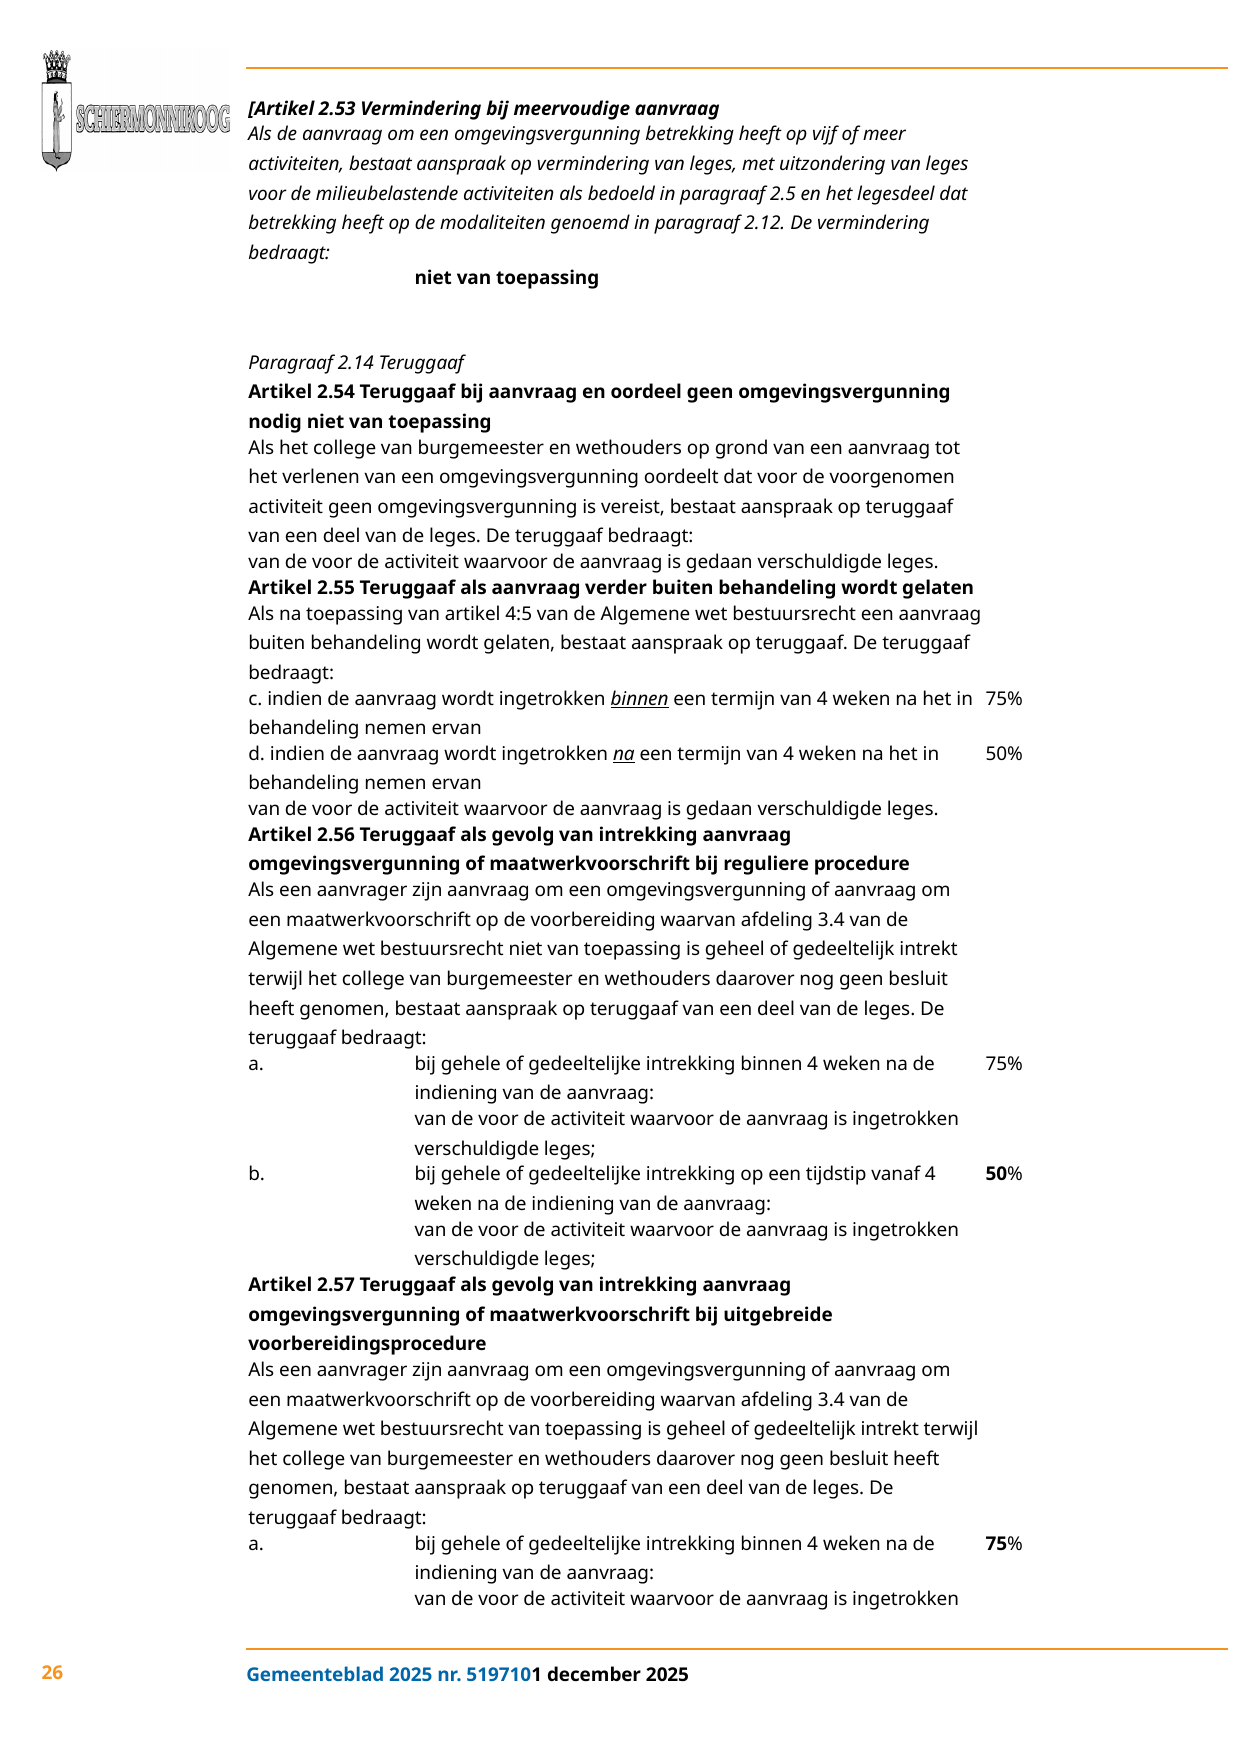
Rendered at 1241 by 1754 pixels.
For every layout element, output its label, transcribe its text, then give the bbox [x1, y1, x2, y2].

table_header [985, 379, 1152, 434]
table_cell van de voor de activiteit waarvoor de aanvraag is ingetrokken verschuldigde leges; [414, 1216, 985, 1271]
table_cell Artikel 2.56 Teruggaaf als gevolg van intrekking aanvraag omgevingsvergunning of maatwerkvoorschrift bij reguliere procedure [248, 821, 985, 876]
table_cell [985, 290, 1152, 316]
text Paragraaf 2.14 Teruggaaf [248, 349, 1152, 374]
table_cell [985, 265, 1152, 290]
table_cell [985, 1216, 1152, 1271]
table_cell van de voor de activiteit waarvoor de aanvraag is gedaan verschuldigde leges. [248, 795, 985, 821]
table_cell Artikel 2.57 Teruggaaf als gevolg van intrekking aanvraag omgevingsvergunning of maatwerkvoorschrift bij uitgebreide voorbereidingsprocedure [248, 1271, 985, 1356]
table_cell 50% [985, 740, 1152, 795]
table_cell Als een aanvrager zijn aanvraag om een omgevingsvergunning of aanvraag om een maatwerkvoorschrift op de voorbereiding waarvan afdeling 3.4 van de Algemene wet bestuursrecht niet van toepassing is geheel of gedeeltelijk intrekt terwijl het college van burgemeester en wethouders daarover nog geen besluit heeft genomen, bestaat aanspraak op teruggaaf van een deel van de leges. De teruggaaf bedraagt: [248, 876, 985, 1050]
table_cell a. [248, 1050, 414, 1105]
table_header Artikel 2.54 Teruggaaf bij aanvraag en oordeel geen omgevingsvergunning nodig niet van toepassing [248, 379, 985, 434]
table_cell van de voor de activiteit waarvoor de aanvraag is ingetrokken verschuldigde leges; [414, 1105, 985, 1161]
table_cell [985, 95, 1152, 121]
table_cell [985, 876, 1152, 1050]
table_cell [248, 265, 414, 290]
table_cell [248, 290, 414, 316]
table_cell [985, 1271, 1152, 1356]
table_cell 75% [985, 685, 1152, 740]
table_cell van de voor de activiteit waarvoor de aanvraag is ingetrokken [414, 1585, 985, 1611]
table_cell [985, 600, 1152, 685]
table_cell [985, 121, 1152, 264]
table_cell a. [248, 1530, 414, 1585]
table_cell bij gehele of gedeeltelijke intrekking binnen 4 weken na de indiening van de aanvraag: [414, 1530, 985, 1585]
picture [41, 47, 231, 172]
table_cell [985, 548, 1152, 574]
table_cell [985, 1105, 1152, 1161]
table_cell [985, 1356, 1152, 1530]
table_cell 75% [985, 1530, 1152, 1585]
table_cell [414, 290, 985, 316]
table_cell Als het college van burgemeester en wethouders op grond van een aanvraag tot het verlenen van een omgevingsvergunning oordeelt dat voor de voorgenomen activiteit geen omgevingsvergunning is vereist, bestaat aanspraak op teruggaaf van een deel van de leges. De teruggaaf bedraagt: [248, 434, 985, 548]
table_cell [985, 821, 1152, 876]
table_cell [248, 1216, 414, 1271]
table_cell [985, 1585, 1152, 1611]
table_cell niet van toepassing [414, 265, 985, 290]
table_cell [985, 795, 1152, 821]
table_cell bij gehele of gedeeltelijke intrekking binnen 4 weken na de indiening van de aanvraag: [414, 1050, 985, 1105]
table_cell [985, 574, 1152, 600]
table_cell [248, 1105, 414, 1161]
table_cell [248, 1585, 414, 1611]
table_cell Als een aanvrager zijn aanvraag om een omgevingsvergunning of aanvraag om een maatwerkvoorschrift op de voorbereiding waarvan afdeling 3.4 van de Algemene wet bestuursrecht van toepassing is geheel of gedeeltelijk intrekt terwijl het college van burgemeester en wethouders daarover nog geen besluit heeft genomen, bestaat aanspraak op teruggaaf van een deel van de leges. De teruggaaf bedraagt: [248, 1356, 985, 1530]
table_cell [Artikel 2.53 Vermindering bij meervoudige aanvraag [248, 95, 985, 121]
table_cell b. [248, 1161, 414, 1216]
table_cell 50% [985, 1161, 1152, 1216]
table_cell bij gehele of gedeeltelijke intrekking op een tijdstip vanaf 4 weken na de indiening van de aanvraag: [414, 1161, 985, 1216]
table_cell Als na toepassing van artikel 4:5 van de Algemene wet bestuursrecht een aanvraag buiten behandeling wordt gelaten, bestaat aanspraak op teruggaaf. De teruggaaf bedraagt: [248, 600, 985, 685]
table_cell van de voor de activiteit waarvoor de aanvraag is gedaan verschuldigde leges. [248, 548, 985, 574]
table_cell Artikel 2.55 Teruggaaf als aanvraag verder buiten behandeling wordt gelaten [248, 574, 985, 600]
table_cell [985, 434, 1152, 548]
table_cell 75% [985, 1050, 1152, 1105]
table_cell Als de aanvraag om een omgevingsvergunning betrekking heeft op vijf of meer activiteiten, bestaat aanspraak op vermindering van leges, met uitzondering van leges voor de milieubelastende activiteiten als bedoeld in paragraaf 2.5 en het legesdeel dat betrekking heeft op de modaliteiten genoemd in paragraaf 2.12. De vermindering bedraagt: [248, 121, 985, 264]
table_cell d. indien de aanvraag wordt ingetrokken na een termijn van 4 weken na het in behandeling nemen ervan [248, 740, 985, 795]
table_cell c. indien de aanvraag wordt ingetrokken binnen een termijn van 4 weken na het in behandeling nemen ervan [248, 685, 985, 740]
